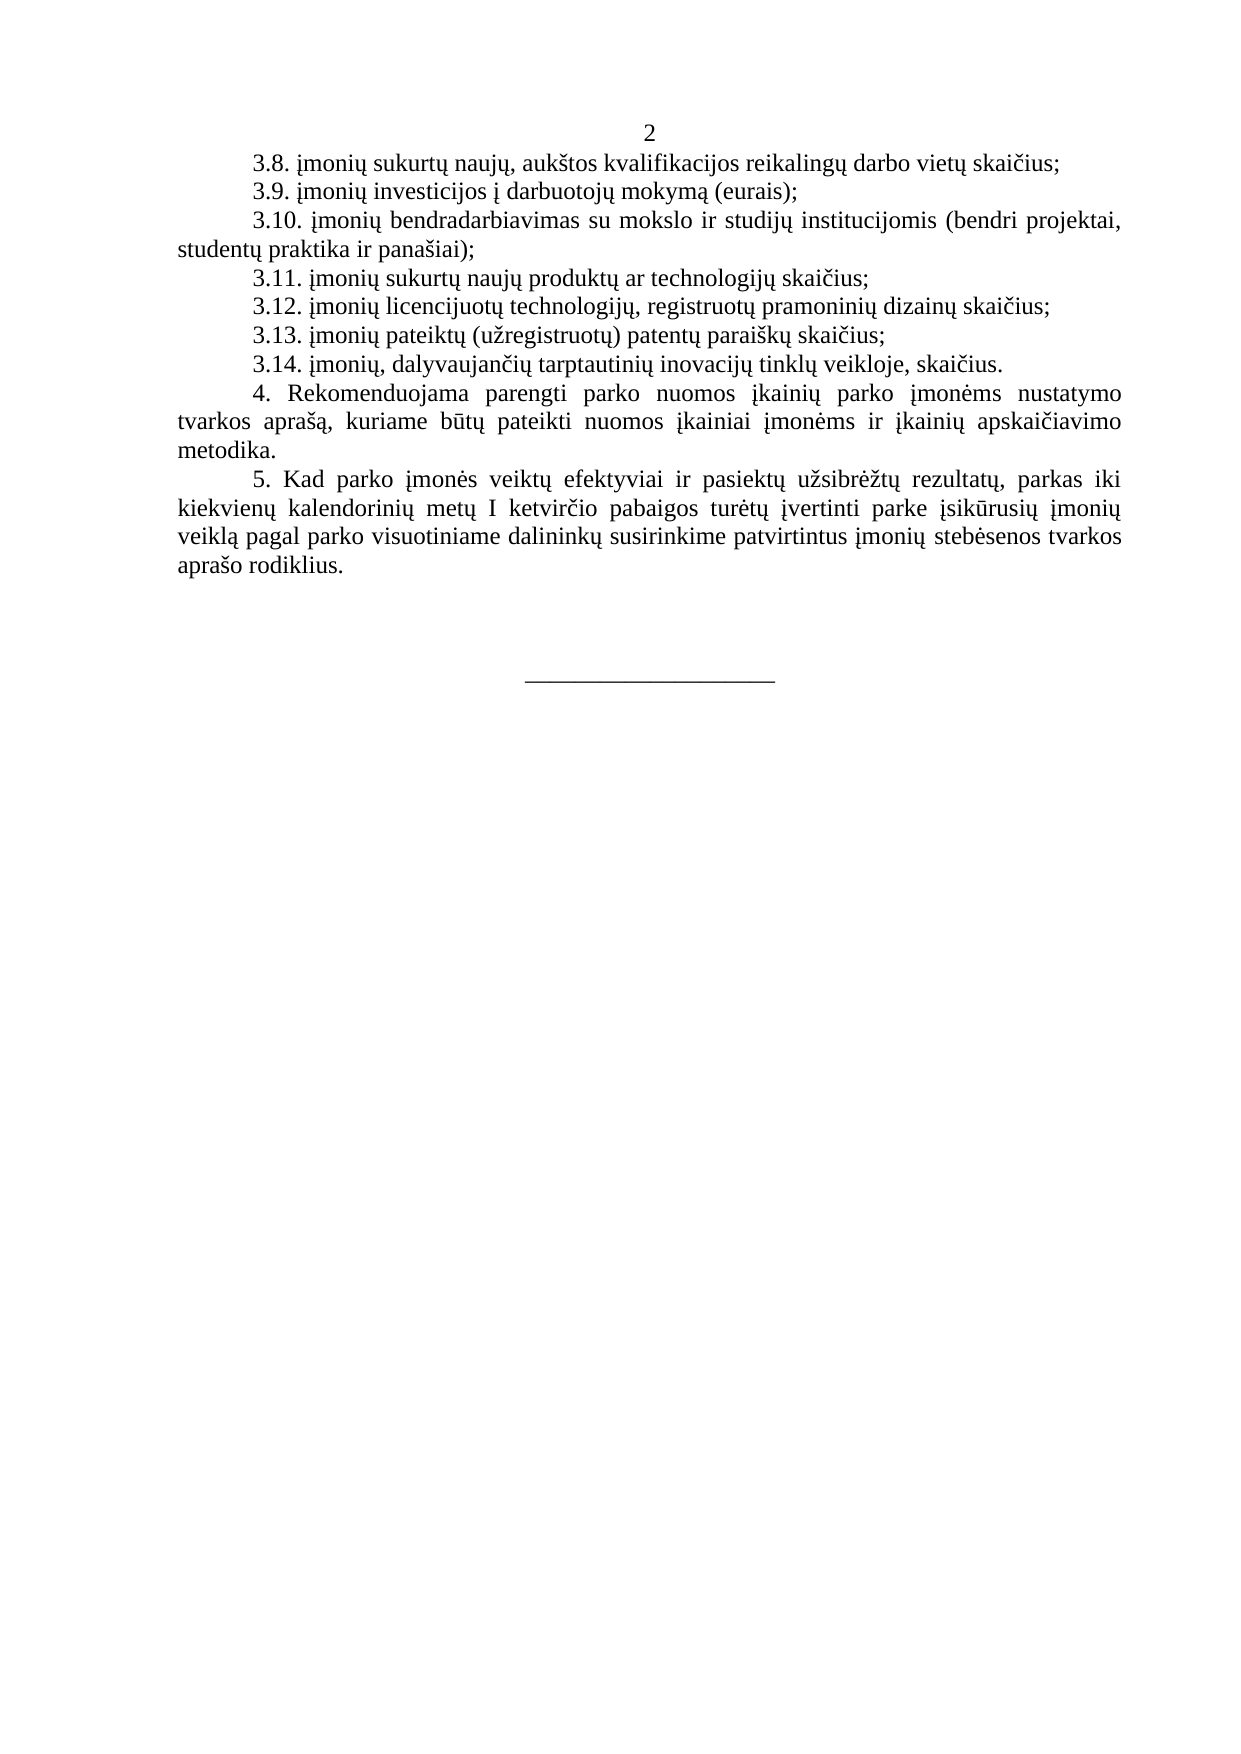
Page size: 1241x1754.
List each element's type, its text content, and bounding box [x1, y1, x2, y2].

text –––––––––––––––––––– [177, 665, 1122, 694]
text 3.11. įmonių sukurtų naujų produktų ar technologijų skaičius; [177, 263, 1122, 291]
text 3.13. įmonių pateiktų (užregistruotų) patentų paraiškų skaičius; [177, 320, 1122, 349]
text 4. Rekomenduojama parengti parko nuomos įkainių parko įmonėms nustatymo tvarkos aprašą, kuriame būtų pateikti nuomos įkainiai įmonėms ir įkainių apskaičiavimo metodika. [177, 378, 1122, 464]
text 3.12. įmonių licencijuotų technologijų, registruotų pramoninių dizainų skaičius; [177, 291, 1122, 320]
text 3.10. įmonių bendradarbiavimas su mokslo ir studijų institucijomis (bendri projektai, studentų praktika ir panašiai); [177, 205, 1122, 263]
text 3.9. įmonių investicijos į darbuotojų mokymą (eurais); [177, 176, 1122, 205]
text 3.8. įmonių sukurtų naujų, aukštos kvalifikacijos reikalingų darbo vietų skaičius; [177, 148, 1122, 176]
text 5. Kad parko įmonės veiktų efektyviai ir pasiektų užsibrėžtų rezultatų, parkas iki kiekvienų kalendorinių metų I ketvirčio pabaigos turėtų įvertinti parke įsikūrusių įmonių veiklą pagal parko visuotiniame dalininkų susirinkime patvirtintus įmonių stebėsenos tvarkos aprašo rodiklius. [177, 464, 1122, 579]
text 3.14. įmonių, dalyvaujančių tarptautinių inovacijų tinklų veikloje, skaičius. [177, 349, 1122, 378]
